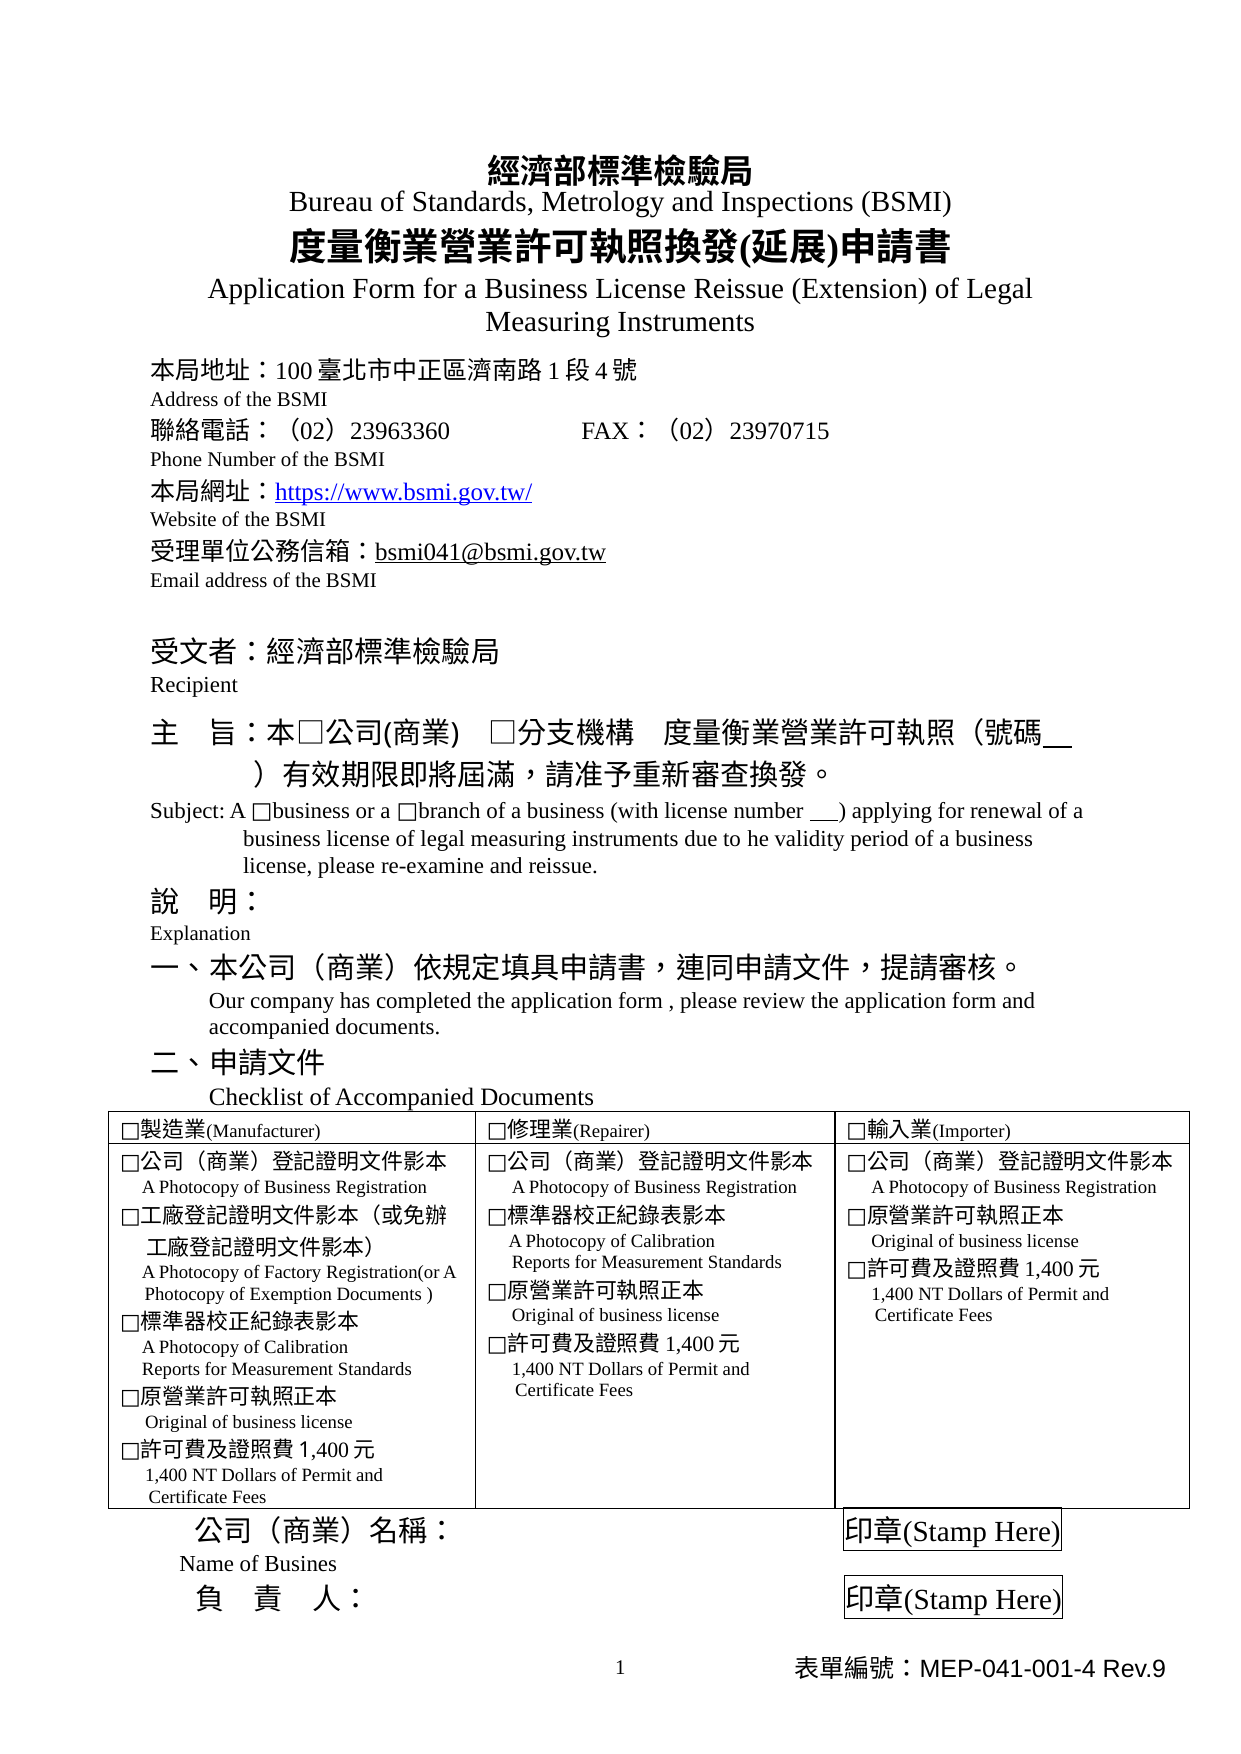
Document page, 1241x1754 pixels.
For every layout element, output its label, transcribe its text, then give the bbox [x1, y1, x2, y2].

text Website of the BSMI [150, 507, 1090, 531]
text Explanation [150, 920, 1090, 944]
list 申請文件 [150, 1039, 1090, 1082]
table_header □輸入業(Importer) [836, 1112, 1189, 1143]
text 經濟部標準檢驗局 [150, 150, 1090, 192]
table_header □修理業(Repairer) [476, 1112, 834, 1143]
table_cell □公司（商業）登記證明文件影本 A Photocopy of Business Registration □原營業許可執照正本 Original of business license □許可費及證照費1,400元 1,400 NT Dollars of Permit and Certificate Fees [836, 1144, 1189, 1507]
table_header □製造業(Manufacturer) [109, 1112, 475, 1143]
table_cell □公司（商業）登記證明文件影本 A Photocopy of Business Registration □工廠登記證明文件影本（或免辦工廠登記證明文件影本） A Photocopy of Factory Registration(or A Photocopy of Exemption Documents ) □標準器校正紀錄表影本 A Photocopy of Calibration Reports for Measurement Standards □原營業許可執照正本 Original of business license □許可費及證照費1,400元 1,400 NT Dollars of Permit and Certificate Fees [109, 1144, 475, 1507]
text 印章(Stamp Here) [845, 1576, 1062, 1618]
text Measuring Instruments [150, 304, 1090, 338]
text Email address of the BSMI [150, 568, 1090, 592]
text Address of the BSMI [150, 387, 1090, 411]
text 度量衡業營業許可執照換發(延展)申請書 [150, 217, 1090, 271]
text 聯絡電話：（02）23963360 FAX：（02）23970715 [150, 411, 1090, 447]
text Bureau of Standards, Metrology and Inspections (BSMI) [150, 192, 868, 217]
text Application Form for a Business License Reissue (Extension) of Legal [150, 271, 1090, 304]
text [1062, 1509, 1090, 1550]
text Bureau of Standards, Metrology and Inspections (BSMI) [865, 192, 1090, 217]
text [1063, 1576, 1090, 1618]
text 受文者：經濟部標準檢驗局 [150, 628, 1090, 671]
text Subject: A □business or a □branch of a business (with license number ) applying for renewal of a business license of legal measuring instruments due to he validity period of a business license, please re-examine and reissue. [150, 794, 1090, 878]
text Checklist of Accompanied Documents [209, 1082, 1090, 1111]
text Phone Number of the BSMI [150, 447, 1090, 471]
text 主 旨：本□公司(商業) □分支機構 度量衡業營業許可執照（號碼 ）有效期限即將屆滿，請准予重新審查換發。 [150, 709, 1090, 794]
text 負 責 人： [194, 1576, 844, 1618]
text 說 明： [150, 878, 1090, 920]
text Recipient [150, 671, 1090, 697]
text Name of Busines [150, 1550, 1090, 1576]
table_cell □公司（商業）登記證明文件影本 A Photocopy of Business Registration □標準器校正紀錄表影本 A Photocopy of Calibration Reports for Measurement Standards □原營業許可執照正本 Original of business license □許可費及證照費1,400元 1,400 NT Dollars of Permit and Certificate Fees [476, 1144, 834, 1507]
text 本局地址：100臺北市中正區濟南路1段4號 [150, 351, 1090, 387]
text 本局網址：https://www.bsmi.gov.tw/ [150, 471, 1090, 507]
text 公司（商業）名稱： [194, 1509, 843, 1550]
text 受理單位公務信箱：bsmi041@bsmi.gov.tw [150, 531, 1090, 568]
text 印章(Stamp Here) [844, 1509, 1061, 1550]
list 本公司（商業）依規定填具申請書，連同申請文件，提請審核。 [150, 944, 1090, 987]
text Our company has completed the application form , please review the application form and accompanied documents. [209, 987, 1090, 1039]
